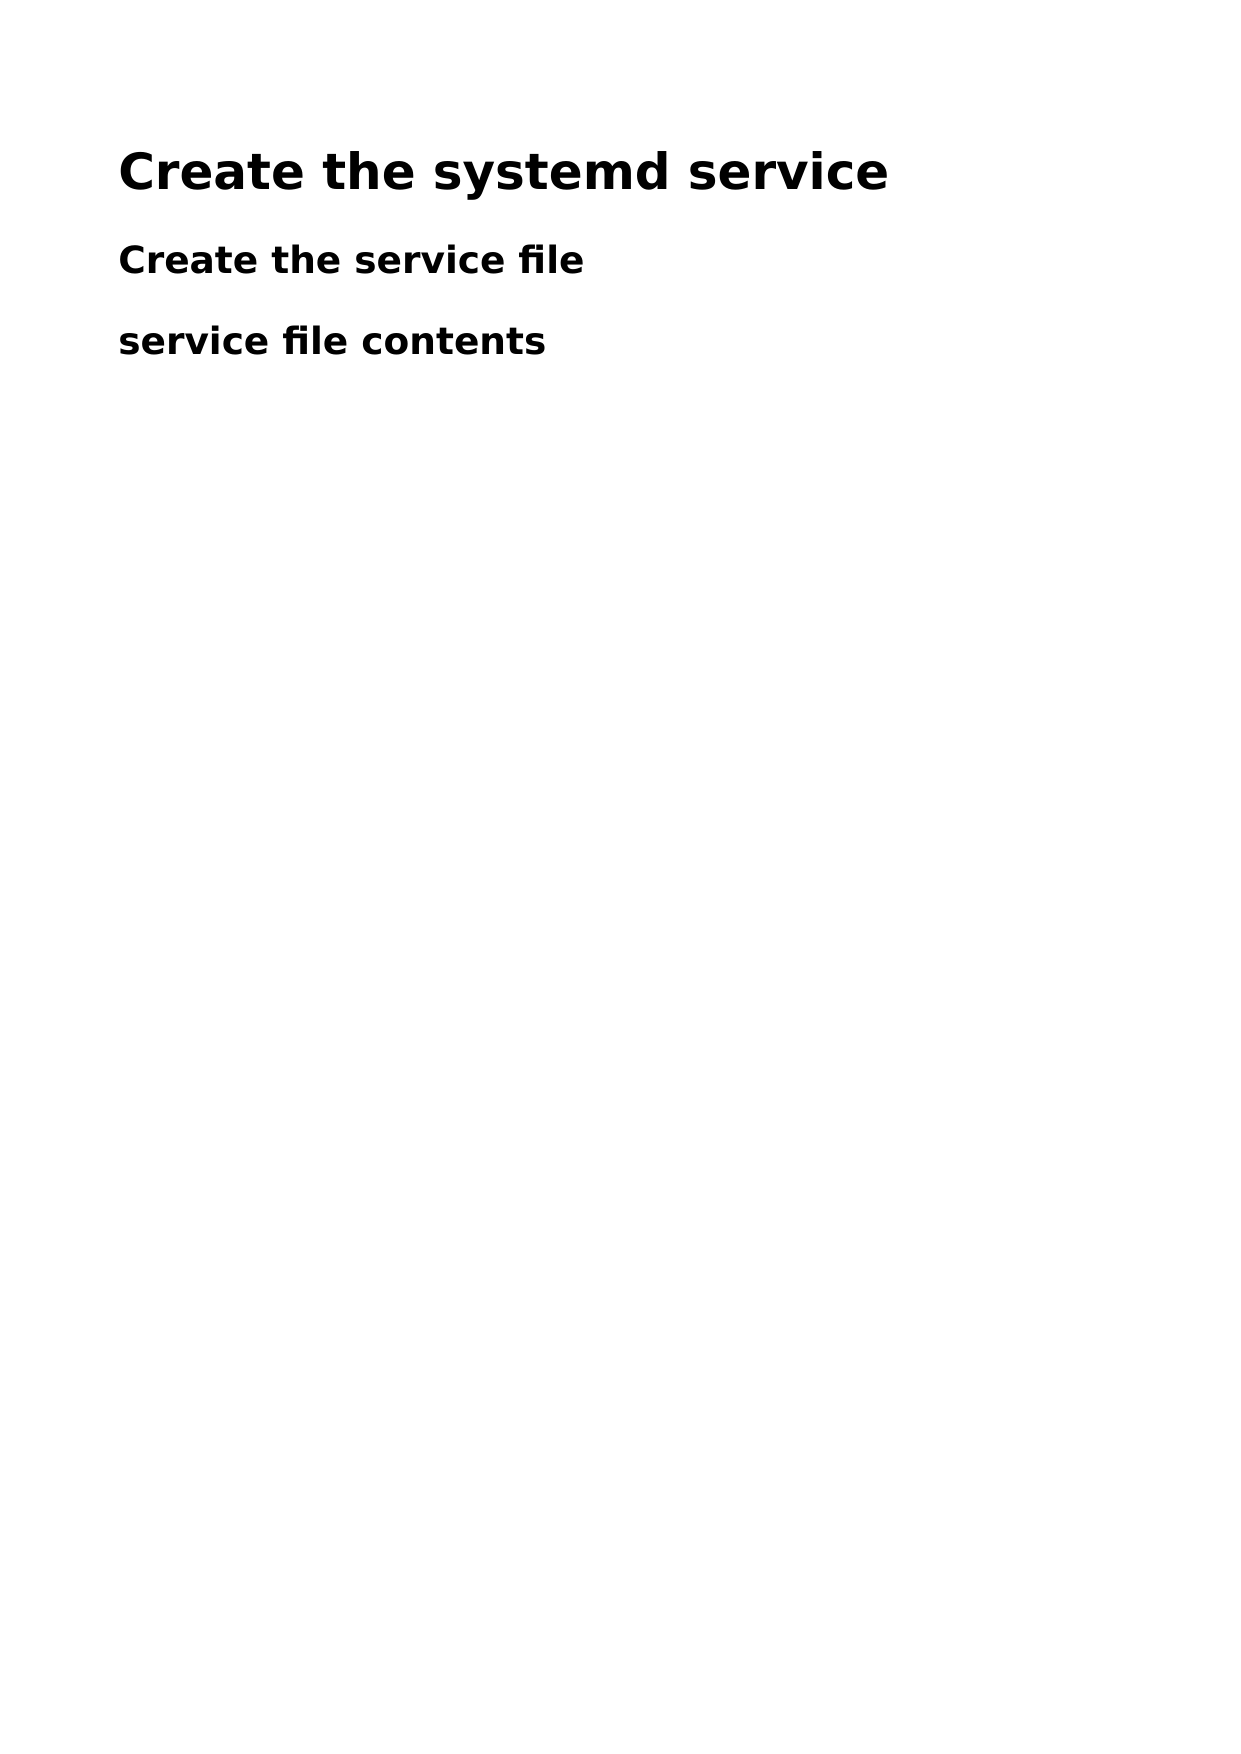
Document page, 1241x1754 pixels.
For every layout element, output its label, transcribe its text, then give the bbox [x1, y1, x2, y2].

subtitle Create the service file [118, 239, 1122, 282]
subtitle service file contents [118, 320, 1122, 364]
subtitle Create the systemd service [118, 143, 1122, 201]
